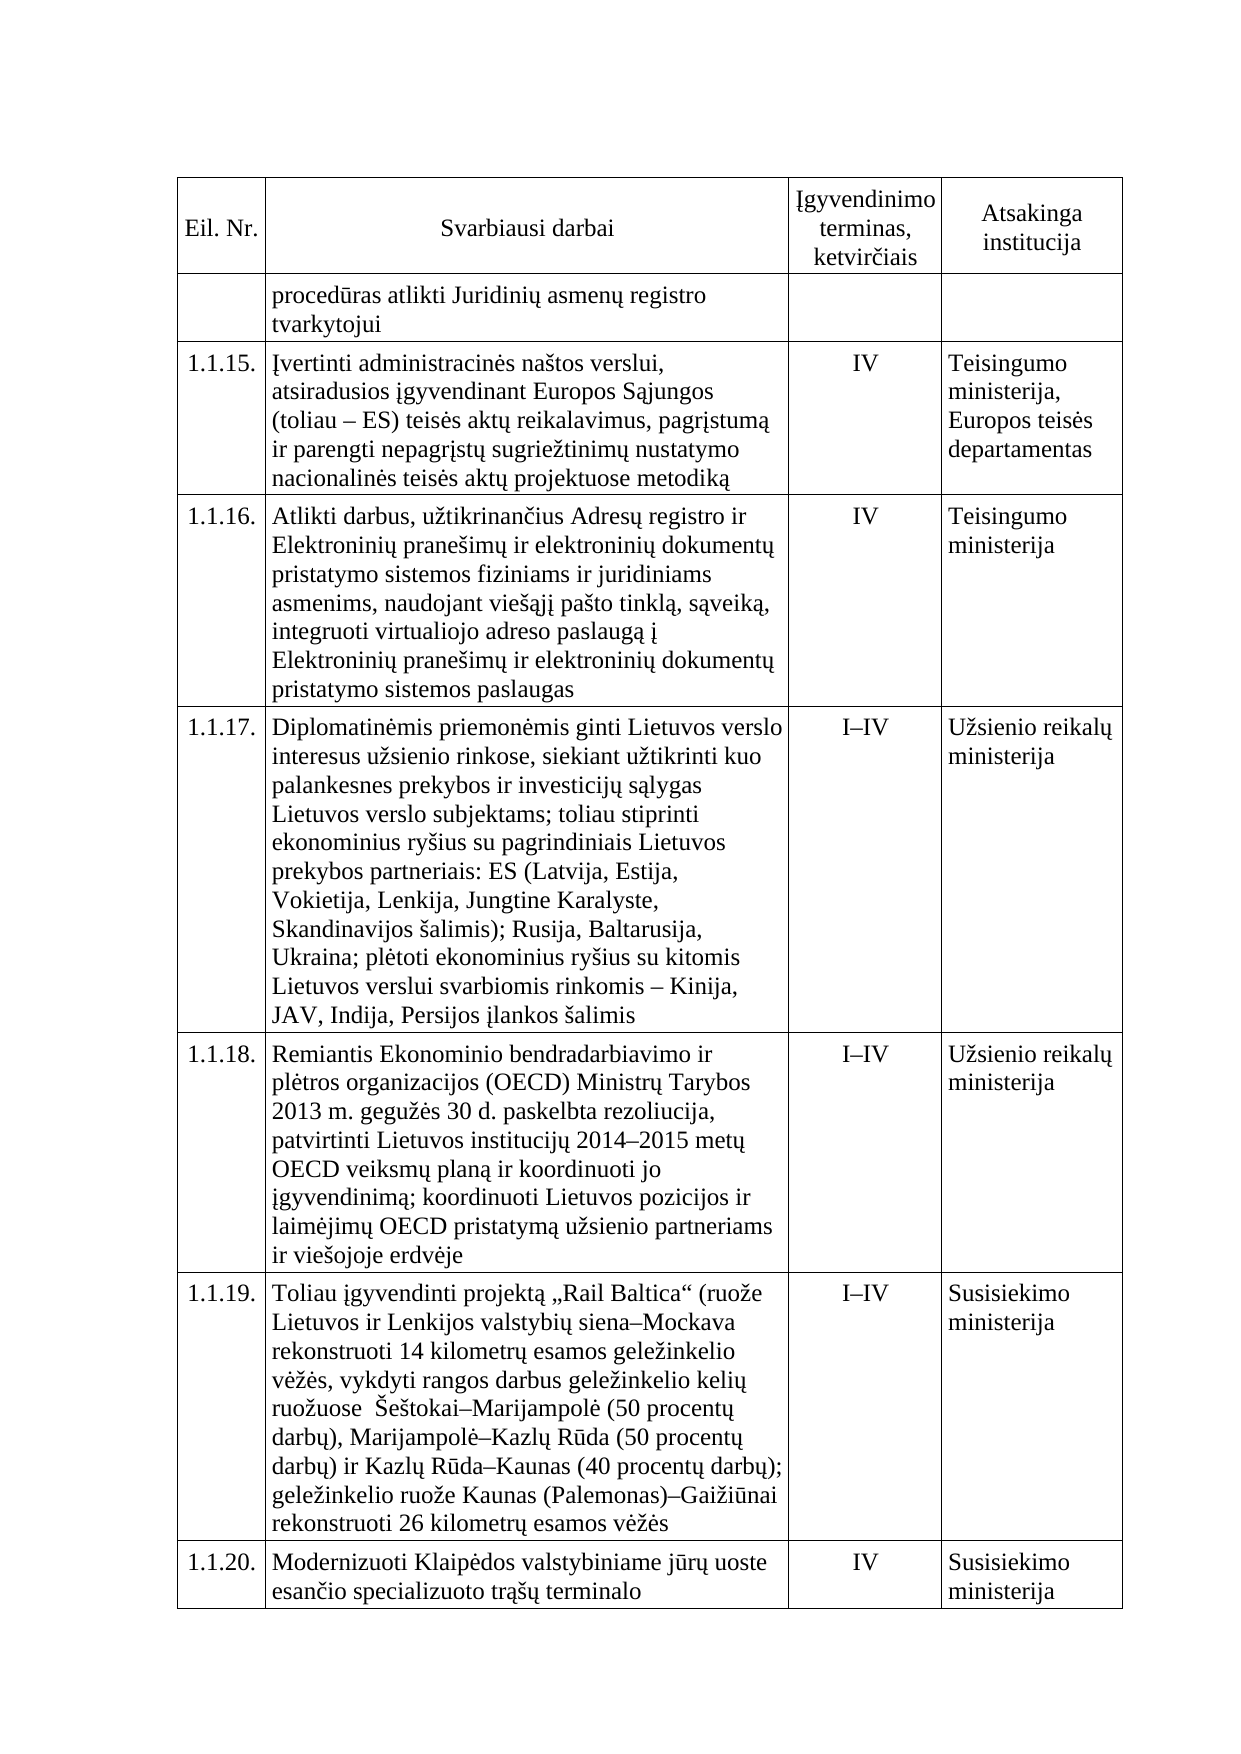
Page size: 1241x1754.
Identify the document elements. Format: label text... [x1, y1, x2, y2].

table_cell procedūras atlikti Juridinių asmenų registro tvarkytojui [266, 274, 788, 341]
table_cell 1.1.15. [178, 342, 265, 494]
table_cell I–IV [789, 1033, 941, 1272]
table_cell 1.1.16. [178, 495, 265, 706]
table_cell 1.1.18. [178, 1033, 265, 1272]
table_cell Teisingumo ministerija [942, 495, 1122, 706]
table_header Svarbiausi darbai [266, 178, 788, 273]
table_header Eil. Nr. [178, 178, 265, 273]
table_cell 1.1.19. [178, 1273, 265, 1540]
table_cell 1.1.20. [178, 1541, 265, 1608]
table_cell Modernizuoti Klaipėdos valstybiniame jūrų uoste esančio specializuoto trąšų terminalo [266, 1541, 788, 1608]
table_cell Atlikti darbus, užtikrinančius Adresų registro ir Elektroninių pranešimų ir elektroninių dokumentų pristatymo sistemos fiziniams ir juridiniams asmenims, naudojant viešąjį pašto tinklą, sąveiką, integruoti virtualiojo adreso paslaugą į Elektroninių pranešimų ir elektroninių dokumentų pristatymo sistemos paslaugas [266, 495, 788, 706]
table_cell [942, 274, 1122, 341]
table_cell [178, 274, 265, 341]
table_cell IV [789, 495, 941, 706]
table_cell Susisiekimo ministerija [942, 1273, 1122, 1540]
table_cell Teisingumo ministerija, Europos teisės departamentas [942, 342, 1122, 494]
table_cell Įvertinti administracinės naštos verslui, atsiradusios įgyvendinant Europos Sąjungos (toliau – ES) teisės aktų reikalavimus, pagrįstumą ir parengti nepagrįstų sugriežtinimų nustatymo nacionalinės teisės aktų projektuose metodiką [266, 342, 788, 494]
table_cell [789, 274, 941, 341]
table_cell Toliau įgyvendinti projektą „Rail Baltica“ (ruože Lietuvos ir Lenkijos valstybių siena–Mockava rekonstruoti 14 kilometrų esamos geležinkelio vėžės, vykdyti rangos darbus geležinkelio kelių ruožuose Šeštokai–Marijampolė (50 procentų darbų), Marijampolė–Kazlų Rūda (50 procentų darbų) ir Kazlų Rūda–Kaunas (40 procentų darbų); geležinkelio ruože Kaunas (Palemonas)–Gaižiūnai rekonstruoti 26 kilometrų esamos vėžės [266, 1273, 788, 1540]
table_cell IV [789, 1541, 941, 1608]
table_cell I–IV [789, 707, 941, 1032]
table_cell Diplomatinėmis priemonėmis ginti Lietuvos verslo interesus užsienio rinkose, siekiant užtikrinti kuo palankesnes prekybos ir investicijų sąlygas Lietuvos verslo subjektams; toliau stiprinti ekonominius ryšius su pagrindiniais Lietuvos prekybos partneriais: ES (Latvija, Estija, Vokietija, Lenkija, Jungtine Karalyste, Skandinavijos šalimis); Rusija, Baltarusija, Ukraina; plėtoti ekonominius ryšius su kitomis Lietuvos verslui svarbiomis rinkomis – Kinija, JAV, Indija, Persijos įlankos šalimis [266, 707, 788, 1032]
table_cell Remiantis Ekonominio bendradarbiavimo ir plėtros organizacijos (OECD) Ministrų Tarybos 2013 m. gegužės 30 d. paskelbta rezoliucija, patvirtinti Lietuvos institucijų 2014–2015 metų OECD veiksmų planą ir koordinuoti jo įgyvendinimą; koordinuoti Lietuvos pozicijos ir laimėjimų OECD pristatymą užsienio partneriams ir viešojoje erdvėje [266, 1033, 788, 1272]
table_header Įgyvendinimo terminas, ketvirčiais [789, 178, 941, 273]
table_cell Užsienio reikalų ministerija [942, 707, 1122, 1032]
table_cell Susisiekimo ministerija [942, 1541, 1122, 1608]
table_cell 1.1.17. [178, 707, 265, 1032]
table_cell I–IV [789, 1273, 941, 1540]
table_cell IV [789, 342, 941, 494]
table_header Atsakinga institucija [942, 178, 1122, 273]
table_cell Užsienio reikalų ministerija [942, 1033, 1122, 1272]
